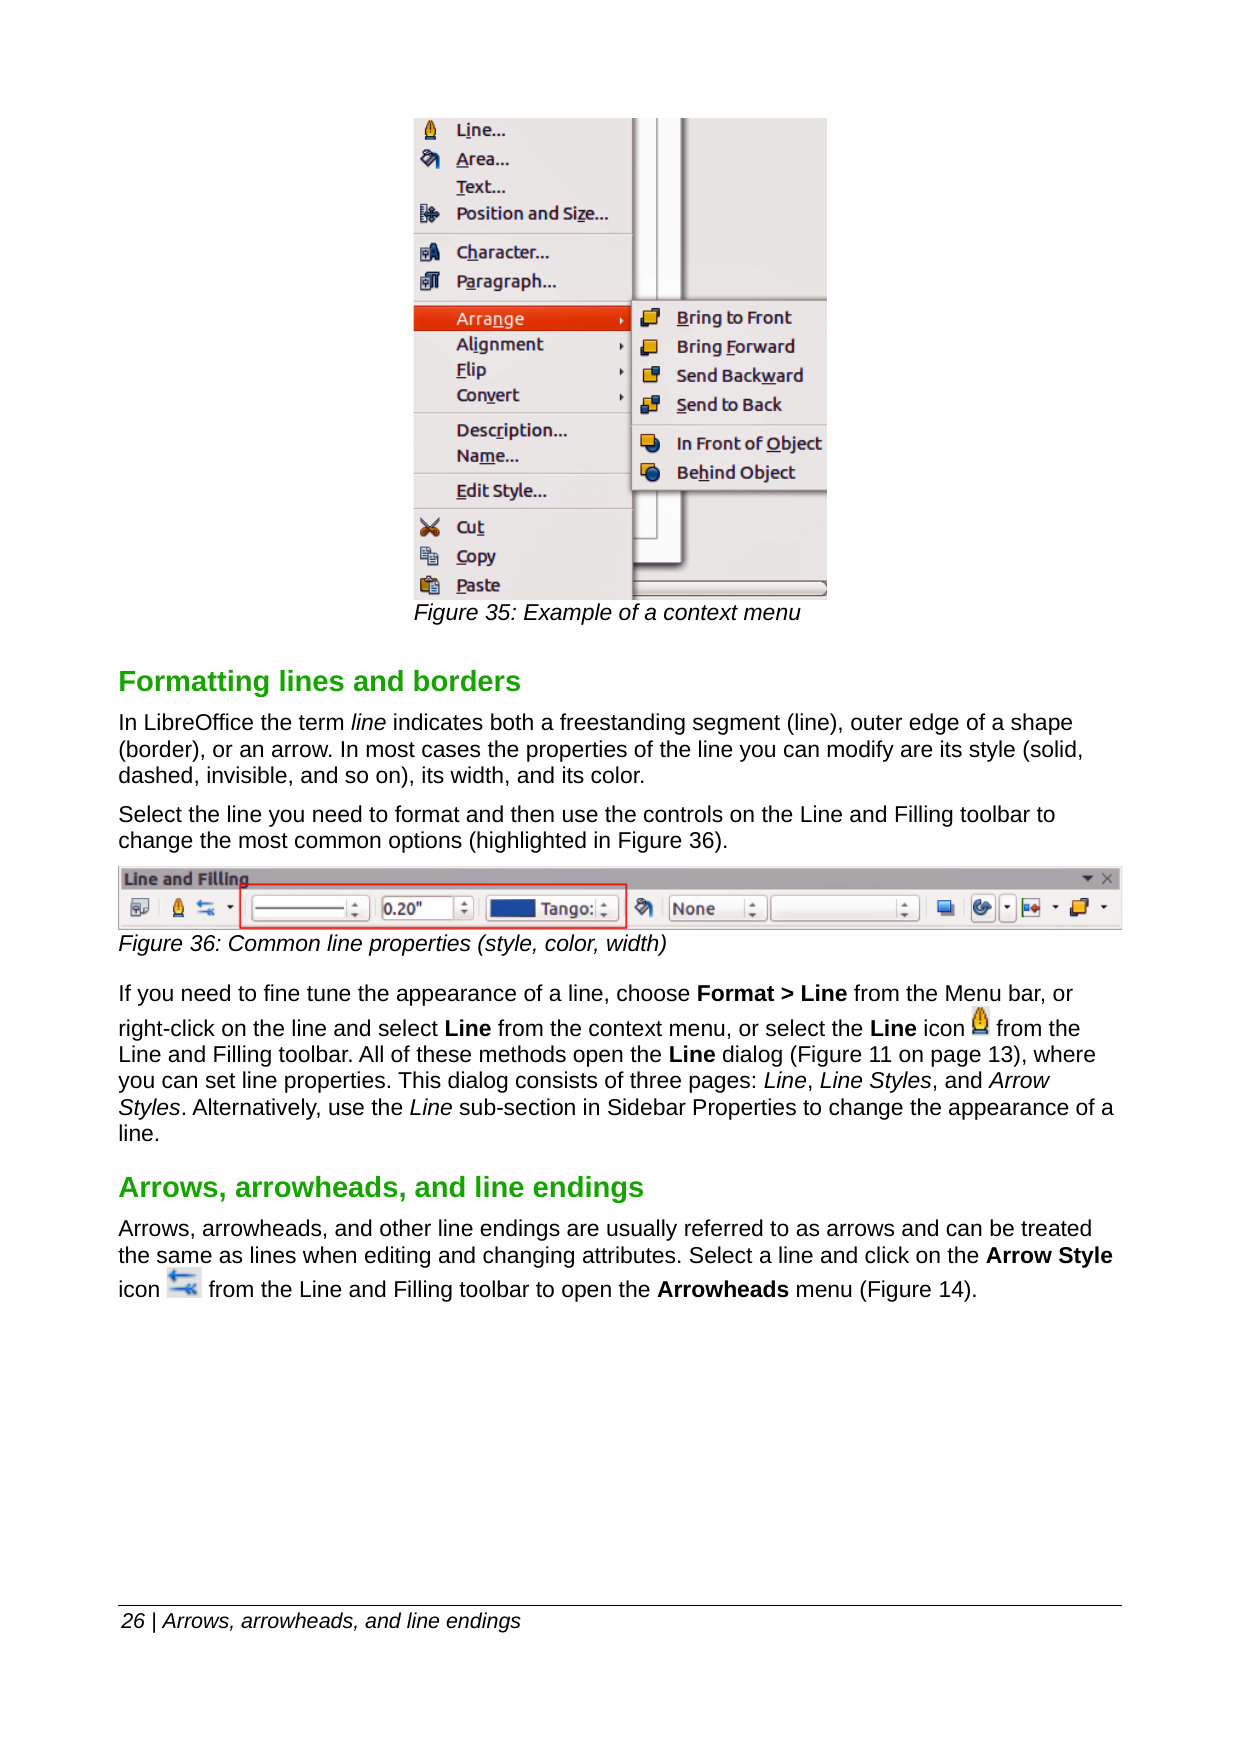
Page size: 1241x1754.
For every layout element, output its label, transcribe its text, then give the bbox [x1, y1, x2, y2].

text In LibreOffice the term line indicates both a freestanding segment (line), outer edge of a shape (border), or an arrow. In most cases the properties of the line you can modify are its style (solid, dashed, invisible, and so on), its width, and its color. [118, 709, 1122, 788]
subtitle Arrows, arrowheads, and line endings [118, 1170, 1122, 1203]
text Figure 35: Example of a context menu [413, 600, 827, 626]
text Select the line you need to format and then use the controls on the Line and Filling toolbar to change the most common options (highlighted in Figure 36). [118, 801, 1122, 853]
text If you need to fine tune the appearance of a line, choose Format > Line from the Menu bar, or right-click on the line and select Line from the context menu, or select the Line icon from the Line and Filling toolbar. All of these methods open the Line dialog (Figure 11 on page 13), where you can set line properties. This dialog consists of three pages: Line, Line Styles, and Arrow Styles. Alternatively, use the Line sub-section in Sidebar Properties to change the appearance of a line. [118, 980, 1122, 1146]
text Figure 36: Common line properties (style, color, width) [118, 930, 1122, 956]
text Arrows, arrowheads, and other line endings are usually referred to as arrows and can be treated the same as lines when editing and changing attributes. Select a line and click on the Arrow Style icon from the Line and Filling toolbar to open the Arrowheads menu (Figure 14). [118, 1215, 1122, 1302]
picture [413, 118, 827, 600]
picture [118, 866, 1123, 930]
subtitle Formatting lines and borders [118, 664, 1122, 697]
picture [971, 1006, 990, 1036]
picture [166, 1267, 202, 1298]
